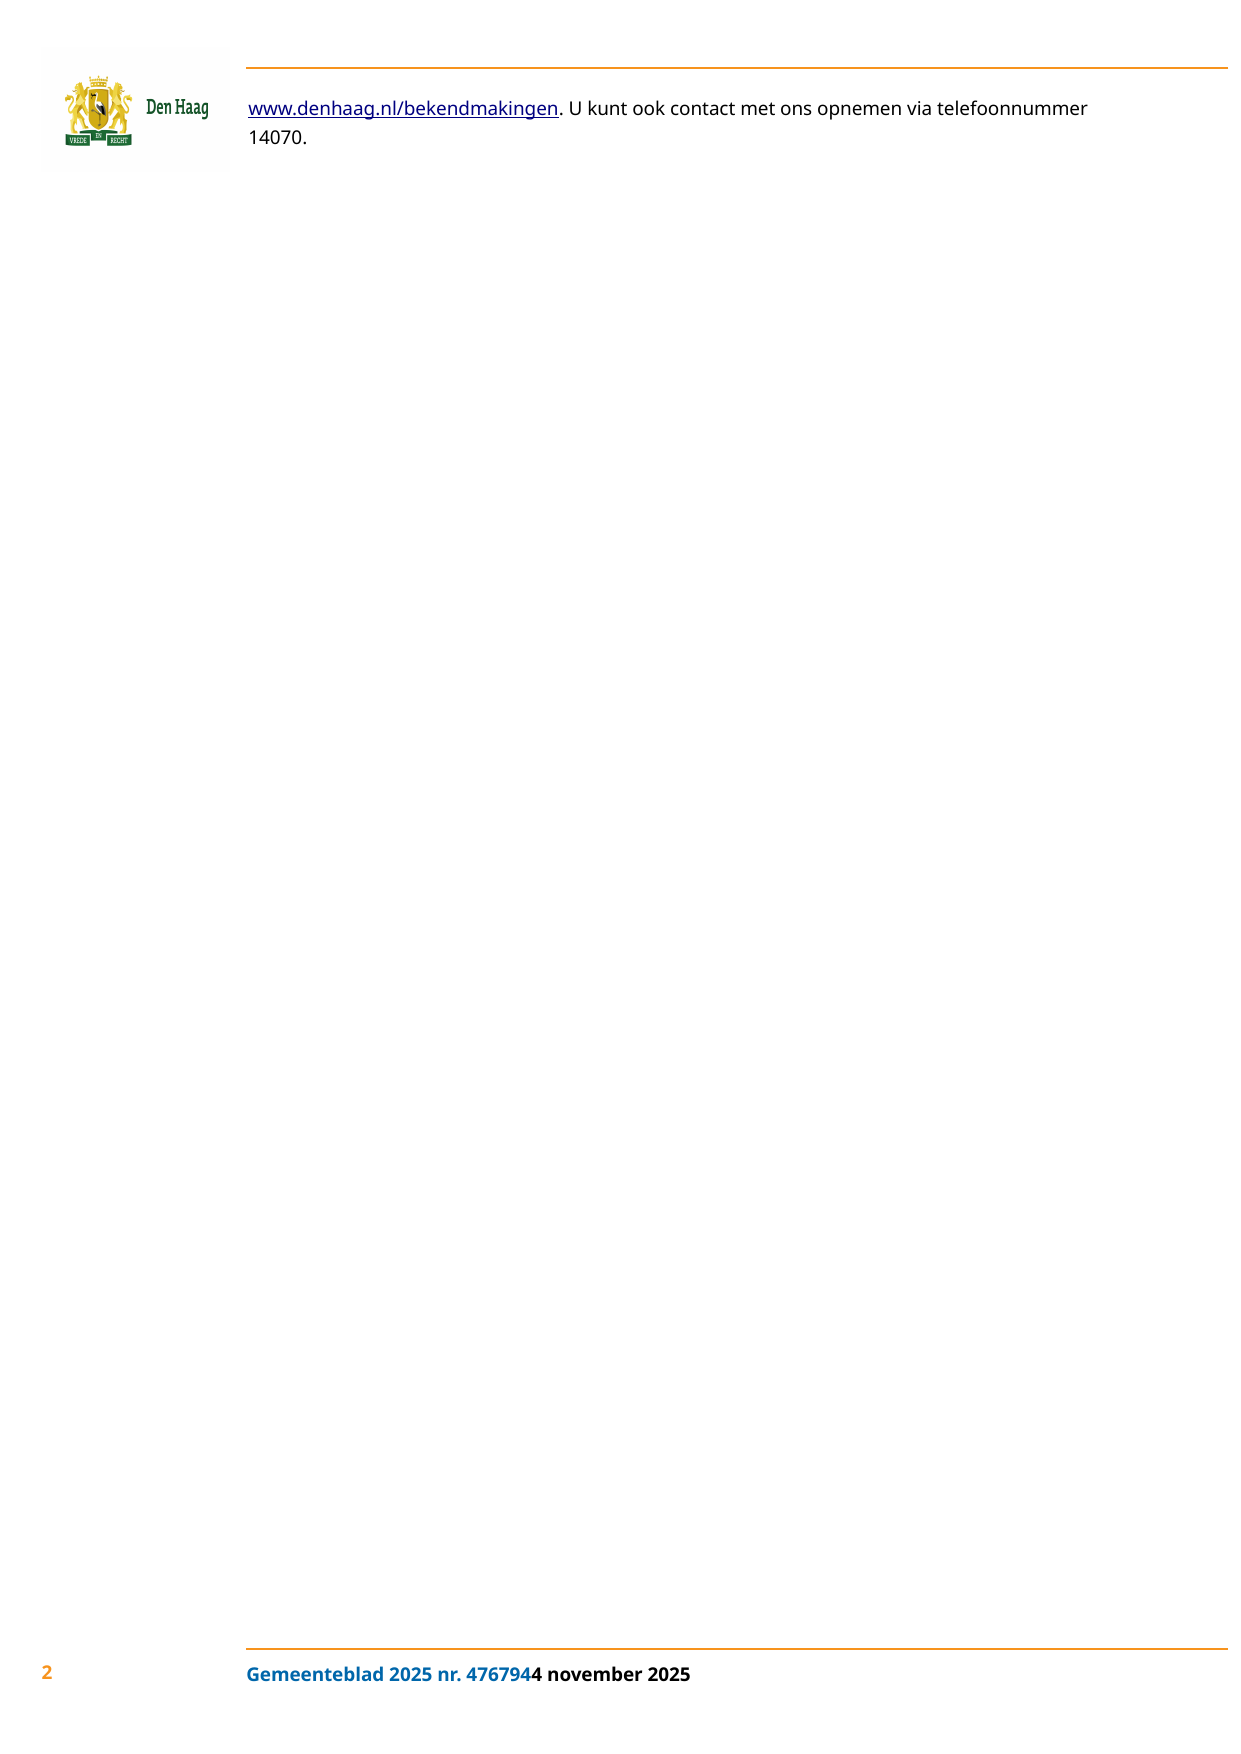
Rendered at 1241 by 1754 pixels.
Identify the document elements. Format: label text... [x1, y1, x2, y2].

text www.denhaag.nl/bekendmakingen. U kunt ook contact met ons opnemen via telefoonnummer 14070. [248, 95, 1152, 150]
picture [41, 47, 231, 172]
